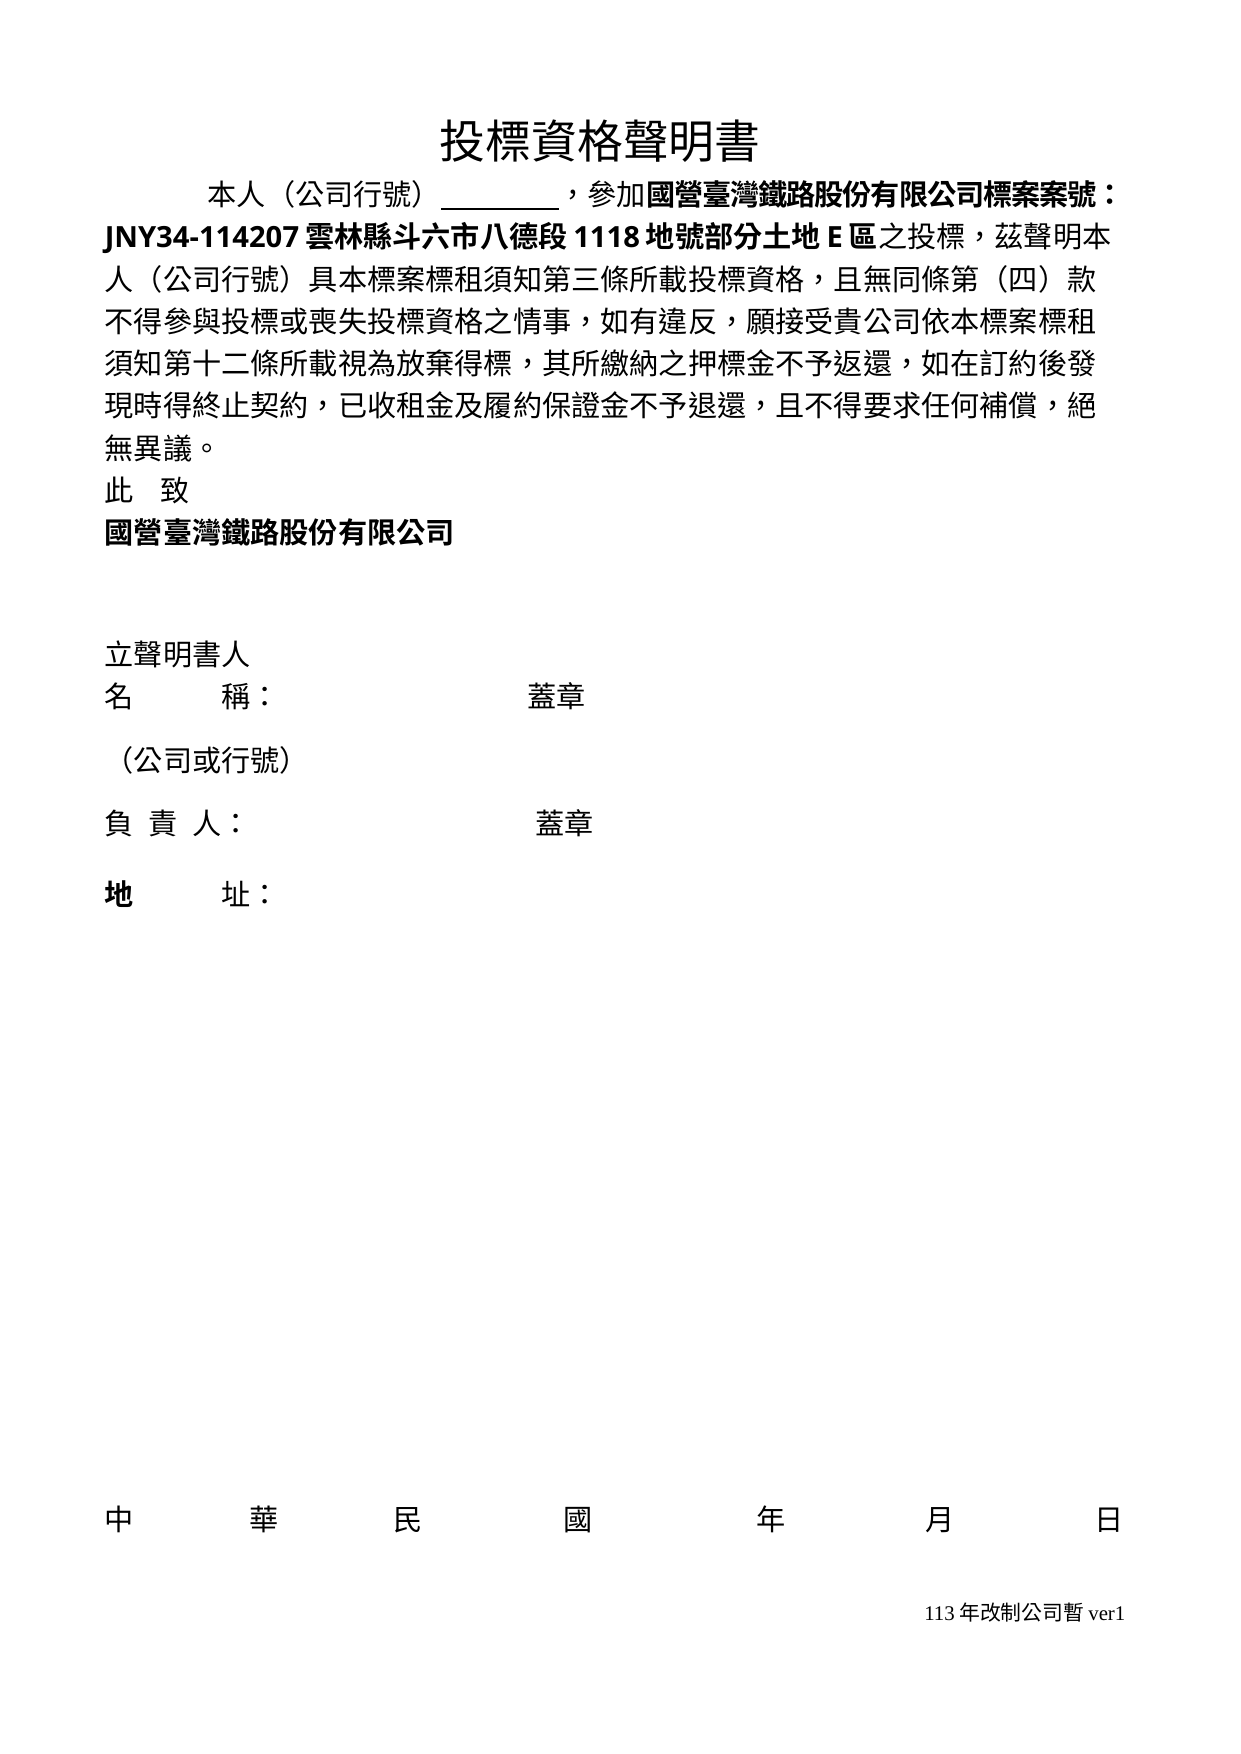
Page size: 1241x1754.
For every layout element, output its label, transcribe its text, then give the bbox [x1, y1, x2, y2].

text 立聲明書人 [75, 631, 1125, 674]
text 名 稱： 蓋章 [75, 674, 1125, 716]
text （公司或行號） [75, 737, 1125, 779]
text 投標資格聲明書 [75, 105, 1125, 171]
text 本人（公司行號） ，參加國營臺灣鐵路股份有限公司標案案號：JNY34-114207雲林縣斗六市八德段1118地號部分土地E區之投標，茲聲明本人（公司行號）具本標案標租須知第三條所載投標資格，且無同條第（四）款不得參與投標或喪失投標資格之情事，如有違反，願接受貴公司依本標案標租須知第十二條所載視為放棄得標，其所繳納之押標金不予返還，如在訂約後發現時得終止契約，已收租金及履約保證金不予退還，且不得要求任何補償，絕無異議。 [104, 171, 1125, 467]
text 此 致 [75, 467, 1125, 510]
text 中 華 民 國 年 月 日 [75, 1489, 1125, 1541]
text 地 址： [75, 864, 1125, 916]
text 負 責 人： 蓋章 [75, 801, 1125, 843]
text 國營臺灣鐵路股份有限公司 [75, 510, 1125, 552]
